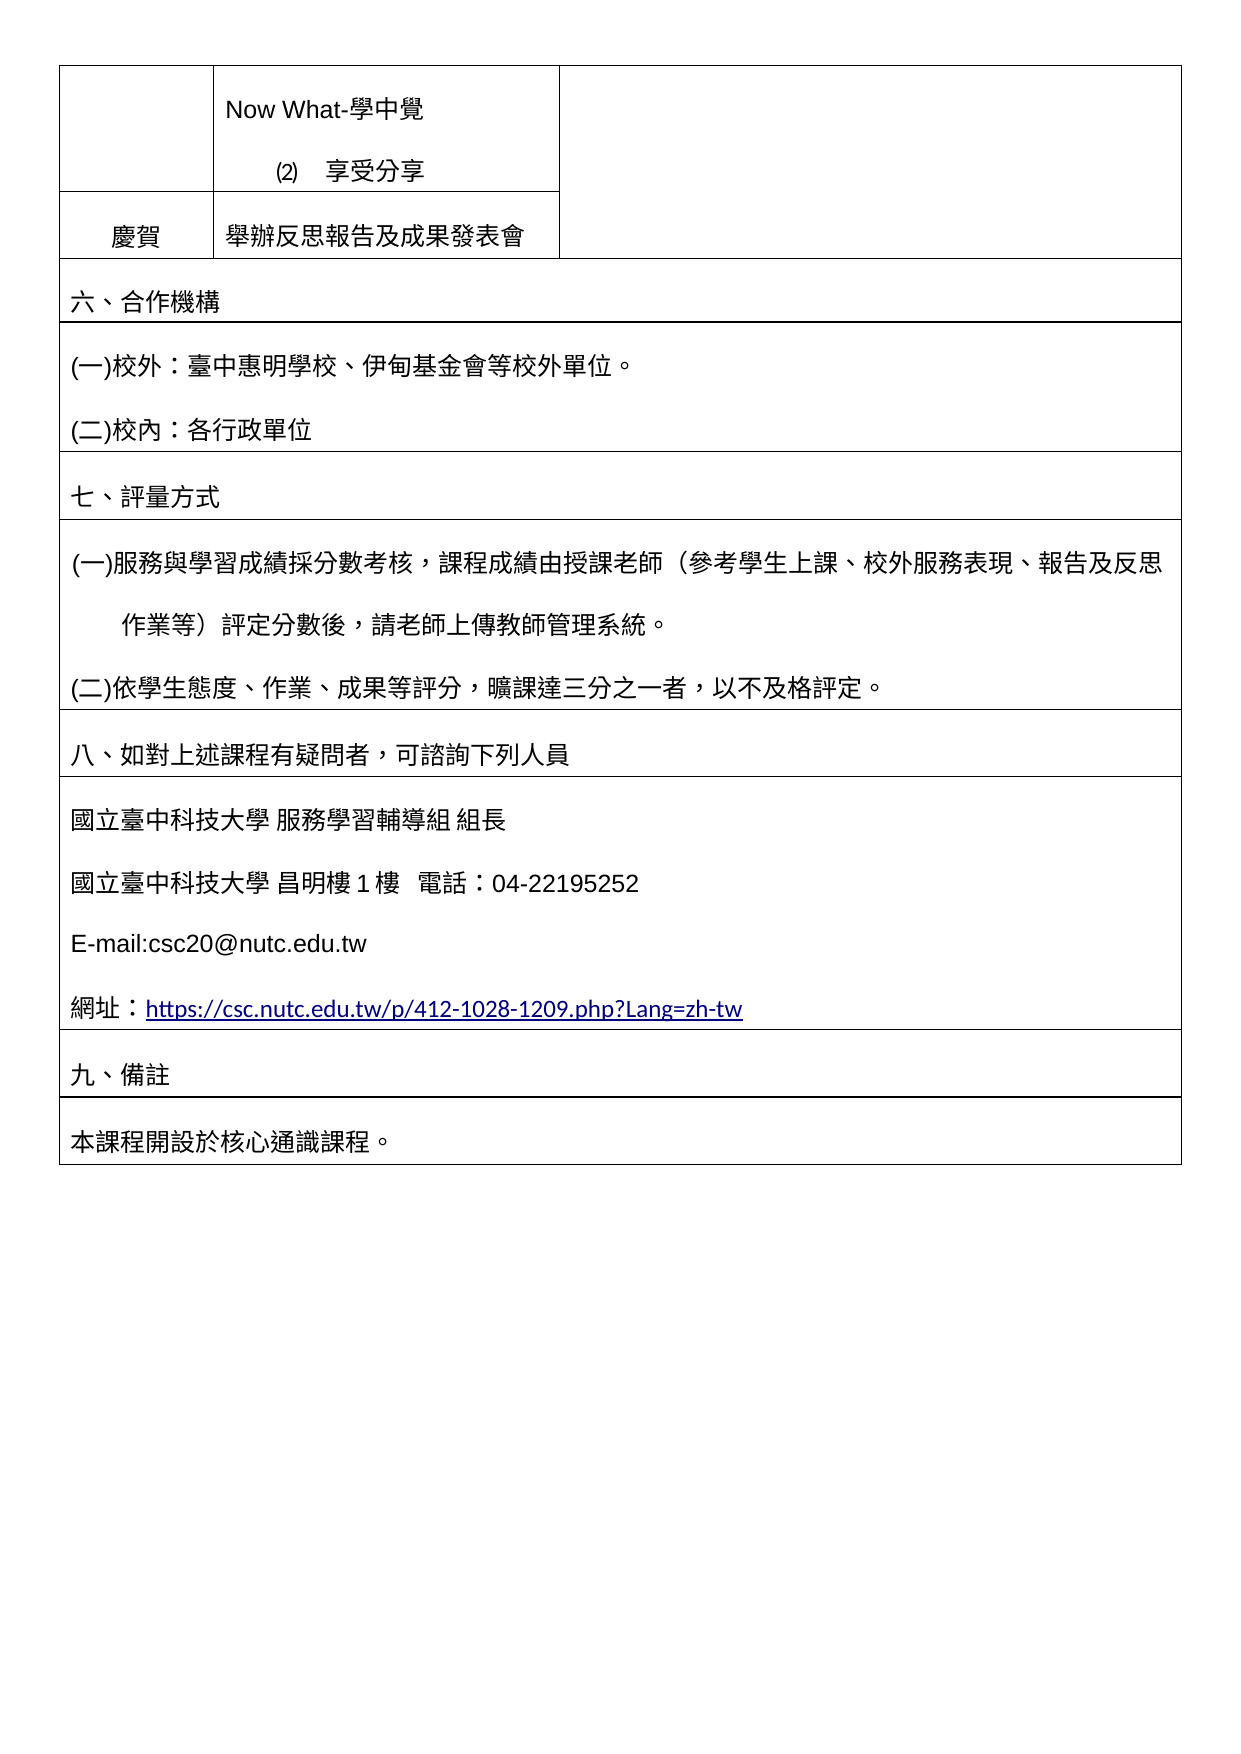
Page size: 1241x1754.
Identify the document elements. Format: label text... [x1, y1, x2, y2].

table_cell 八、如對上述課程有疑問者，可諮詢下列人員 [60, 710, 1181, 776]
table_cell [60, 66, 213, 191]
table_cell 六、合作機構 [60, 259, 1181, 321]
table_cell 九、備註 [60, 1030, 1181, 1096]
table_cell (一)服務與學習成績採分數考核，課程成績由授課老師（參考學生上課、校外服務表現、報告及反思作業等）評定分數後，請老師上傳教師管理系統。 (二)依學生態度、作業、成果等評分，曠課達三分之一者，以不及格評定。 [60, 520, 1181, 709]
table_cell 慶賀 [60, 192, 213, 258]
table_cell 國立臺中科技大學 服務學習輔導組 組長 國立臺中科技大學 昌明樓1樓 電話：04-22195252 E-mail:csc20@nutc.edu.tw 網址：https://csc.nutc.edu.tw/p/412-1028-1209.php?Lang=zh-tw [60, 777, 1181, 1029]
table_cell 本課程開設於核心通識課程。 [60, 1098, 1181, 1164]
table_cell [560, 66, 1181, 258]
table_cell 七、評量方式 [60, 452, 1181, 518]
table_cell 舉辦反思報告及成果發表會 [214, 192, 559, 258]
table_cell 反思： What-做中覺、 So What-做中學、 Now What-學中覺 享受分享 [214, 66, 559, 191]
table_cell (一)校外：臺中惠明學校、伊甸基金會等校外單位。 (二)校內：各行政單位 [60, 323, 1181, 451]
